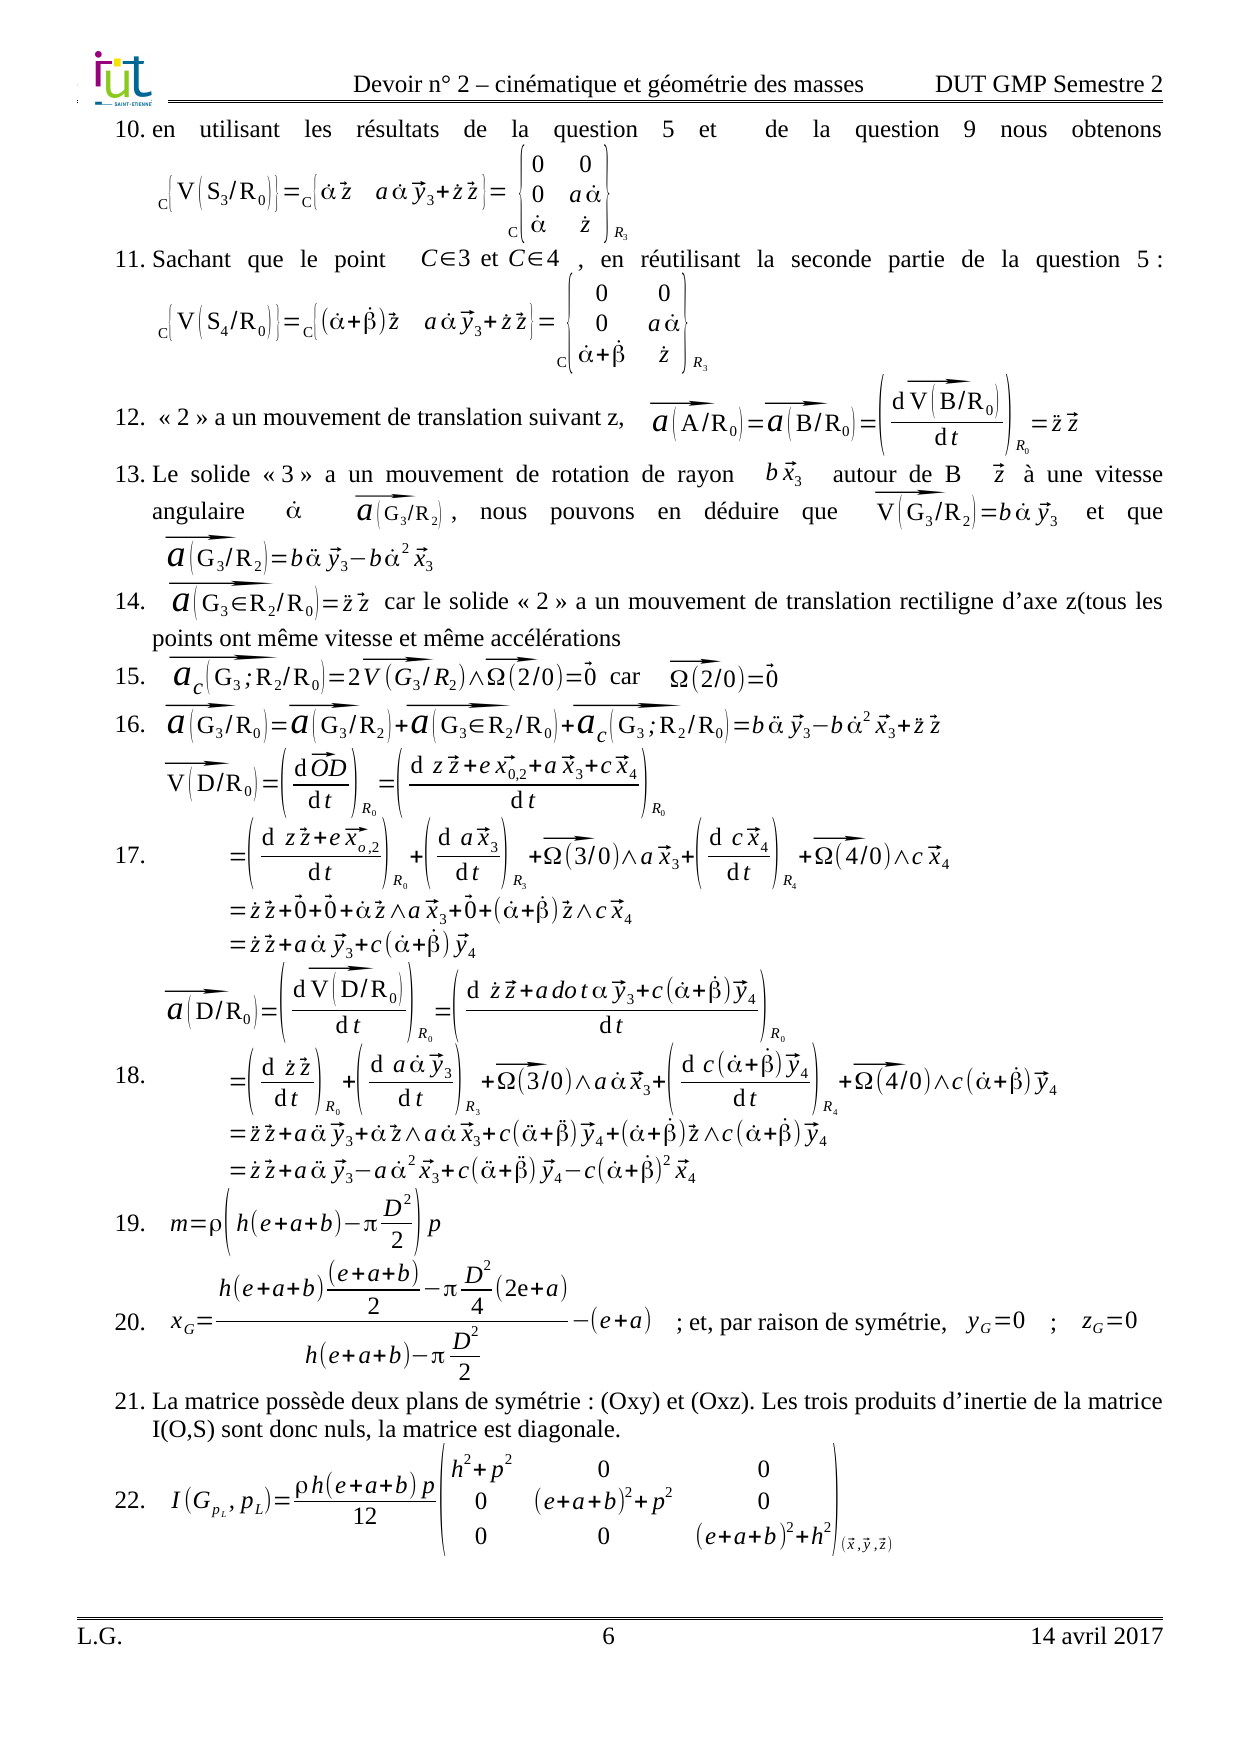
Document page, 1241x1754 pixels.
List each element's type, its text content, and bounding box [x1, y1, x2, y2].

list car [114, 652, 1163, 700]
list Sachant que le point , en réutilisant la seconde partie de la question 5 : [114, 244, 1163, 374]
list « 2 » a un mouvement de translation suivant z, [114, 374, 1163, 458]
list ; et, par raison de symétrie, ; [114, 1257, 1163, 1386]
list La matrice possède deux plans de symétrie : (Oxy) et (Oxz). Les trois produits d’inertie de la matrice I(O,S) sont donc nuls, la matrice est diagonale. [114, 1386, 1163, 1443]
list Le solide « 3 » a un mouvement de rotation de rayon autour de B à une vitesse angulaire , nous pouvons en déduire que et que [114, 458, 1163, 578]
picture [95, 51, 152, 106]
list en utilisant les résultats de la question 5 et de la question 9 nous obtenons [114, 112, 1163, 244]
list car le solide « 2 » a un mouvement de translation rectiligne d’axe z(tous les points ont même vitesse et même accélérations [114, 578, 1163, 652]
